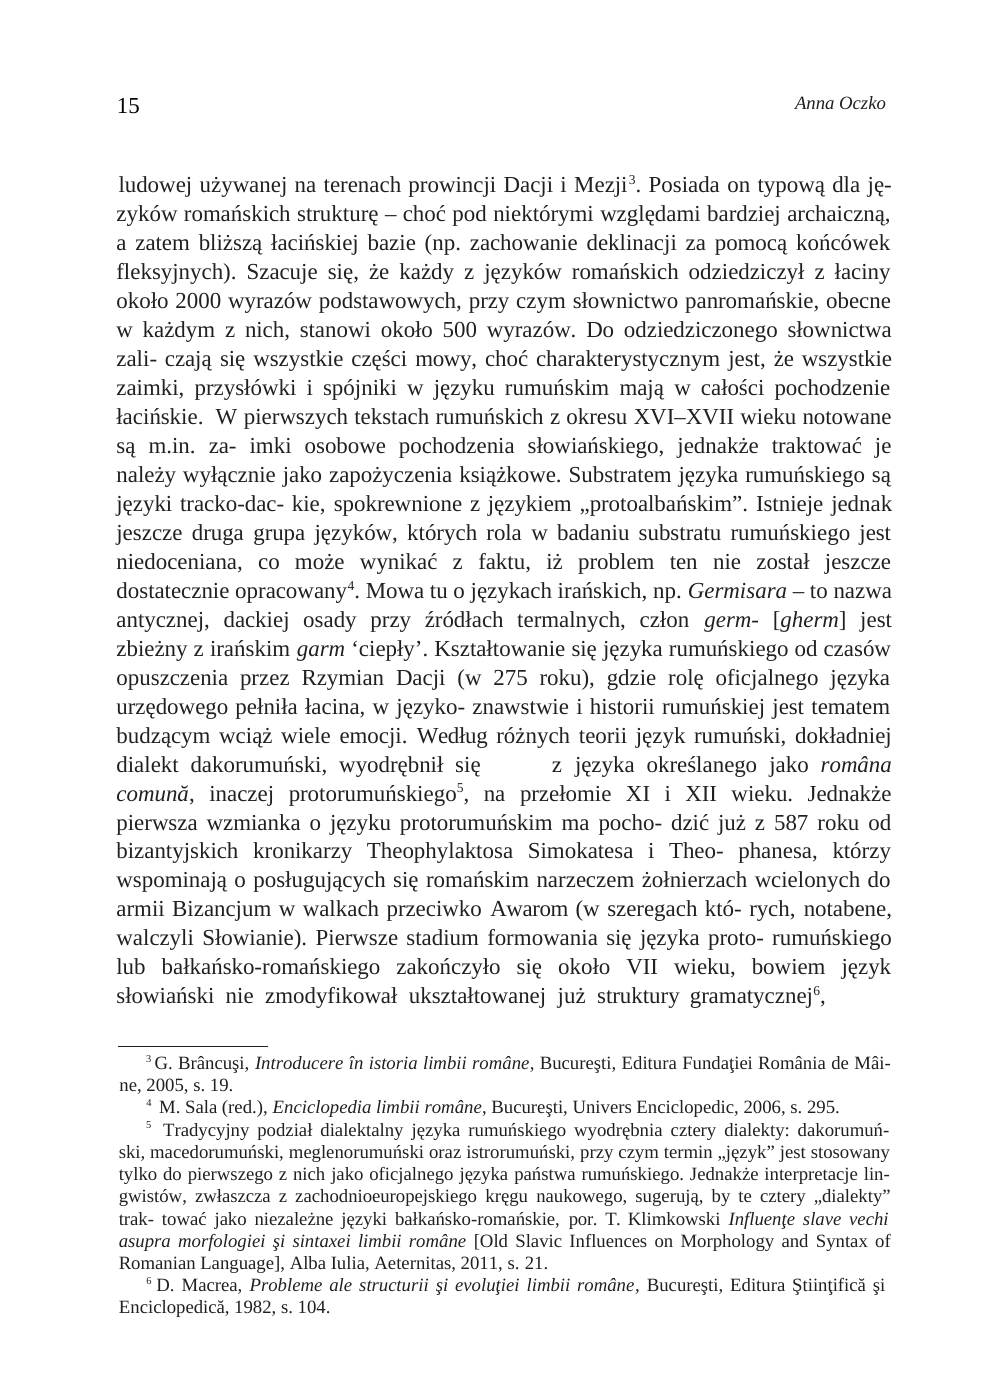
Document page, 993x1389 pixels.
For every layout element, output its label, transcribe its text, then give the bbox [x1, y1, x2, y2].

text 3 G. Brâncuşi, Introducere în istoria limbii române, Bucureşti, Editura Fundaţiei România de Mâi- ne, 2005, s. 19. [119, 1052, 891, 1096]
text 6 D. Macrea, Probleme ale structurii şi evoluţiei limbii române, Bucureşti, Editura Ştiinţifică şi Enciclopedică, 1982, s. 104. [119, 1274, 886, 1318]
text 4 M. Sala (red.), Enciclopedia limbii române, Bucureşti, Univers Enciclopedic, 2006, s. 295. [146, 1096, 903, 1118]
text ludowej używanej na terenach prowincji Dacji i Mezji3. Posiada on typową dla ję- zyków romańskich strukturę – choć pod niektórymi względami bardziej archaiczną, a zatem bliższą łacińskiej bazie (np. zachowanie deklinacji za pomocą końcówek fleksyjnych). Szacuje się, że każdy z języków romańskich odziedziczył z łaciny około 2000 wyrazów podstawowych, przy czym słownictwo panromańskie, obecne w każdym z nich, stanowi około 500 wyrazów. Do odziedziczonego słownictwa zali- czają się wszystkie części mowy, choć charakterystycznym jest, że wszystkie zaimki, przysłówki i spójniki w języku rumuńskim mają w całości pochodzenie łacińskie. W pierwszych tekstach rumuńskich z okresu XVI–XVII wieku notowane są m.in. za- imki osobowe pochodzenia słowiańskiego, jednakże traktować je należy wyłącznie jako zapożyczenia książkowe. Substratem języka rumuńskiego są języki tracko-dac- kie, spokrewnione z językiem „protoalbańskim”. Istnieje jednak jeszcze druga grupa języków, których rola w badaniu substratu rumuńskiego jest niedoceniana, co może wynikać z faktu, iż problem ten nie został jeszcze dostatecznie opracowany4. Mowa tu o językach irańskich, np. Germisara – to nazwa antycznej, dackiej osady przy źródłach termalnych, człon germ- [gherm] jest zbieżny z irańskim garm ‘ciepły’. Kształtowanie się języka rumuńskiego od czasów opuszczenia przez Rzymian Dacji (w 275 roku), gdzie rolę oficjalnego języka urzędowego pełniła łacina, w języko- znawstwie i historii rumuńskiej jest tematem budzącym wciąż wiele emocji. Według różnych teorii język rumuński, dokładniej dialekt dakorumuński, wyodrębnił się z języka określanego jako româna comună, inaczej protorumuńskiego5, na przełomie XI i XII wieku. Jednakże pierwsza wzmianka o języku protorumuńskim ma pocho- dzić już z 587 roku od bizantyjskich kronikarzy Theophylaktosa Simokatesa i Theo- phanesa, którzy wspominają o posługujących się romańskim narzeczem żołnierzach wcielonych do armii Bizancjum w walkach przeciwko Awarom (w szeregach któ- rych, notabene, walczyli Słowianie). Pierwsze stadium formowania się języka proto- rumuńskiego lub bałkańsko-romańskiego zakończyło się około VII wieku, bowiem język słowiański nie zmodyfikował ukształtowanej już struktury gramatycznej6, [116, 172, 892, 1009]
text 5 Tradycyjny podział dialektalny języka rumuńskiego wyodrębnia cztery dialekty: dakorumuń- ski, macedorumuński, meglenorumuński oraz istrorumuński, przy czym termin „język” jest stosowany tylko do pierwszego z nich jako oficjalnego języka państwa rumuńskiego. Jednakże interpretacje lin- gwistów, zwłaszcza z zachodnioeuropejskiego kręgu naukowego, sugerują, by te cztery „dialekty” trak- tować jako niezależne języki bałkańsko-romańskie, por. T. Klimkowski Influenţe slave vechi asupra morfologiei şi sintaxei limbii române [Old Slavic Influences on Morphology and Syntax of Romanian Language], Alba Iulia, Aeternitas, 2011, s. 21. [118, 1119, 891, 1273]
